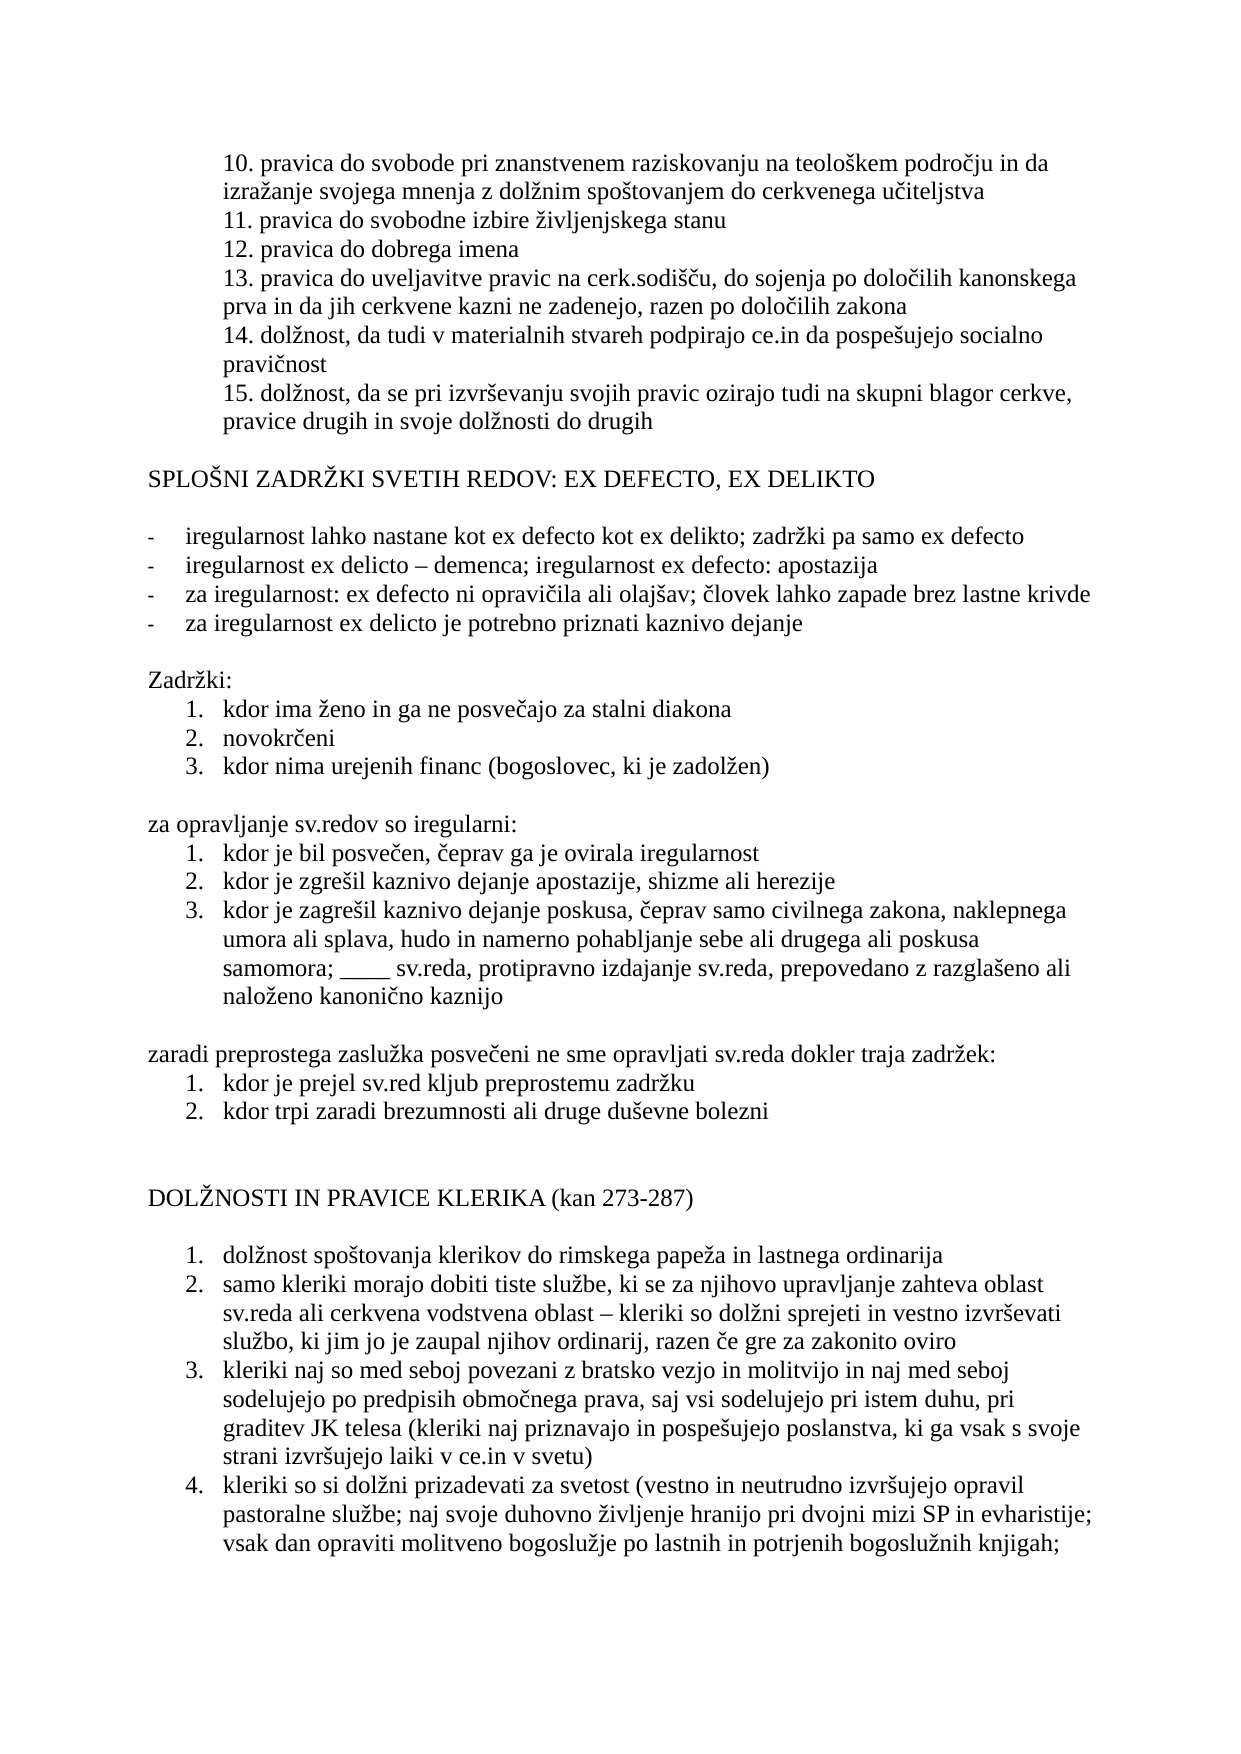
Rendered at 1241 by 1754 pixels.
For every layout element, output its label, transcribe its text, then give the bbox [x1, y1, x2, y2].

list za iregularnost: ex defecto ni opravičila ali olajšav; človek lahko zapade brez lastne krivde [148, 579, 1093, 608]
list kleriki so si dolžni prizadevati za svetost (vestno in neutrudno izvršujejo opravil pastoralne službe; naj svoje duhovno življenje hranijo pri dvojni mizi SP in evharistije; vsak dan opraviti molitveno bogoslužje po lastnih in potrjenih bogoslužnih knjigah; [185, 1470, 1093, 1556]
text Zadržki: [148, 665, 1093, 694]
list samo kleriki morajo dobiti tiste službe, ki se za njihovo upravljanje zahteva oblast sv.reda ali cerkvena vodstvena oblast – kleriki so dolžni sprejeti in vestno izvrševati službo, ki jim jo je zaupal njihov ordinarij, razen če gre za zakonito oviro [185, 1269, 1093, 1355]
list novokrčeni [185, 723, 1093, 751]
text 12. pravica do dobrega imena [223, 234, 1093, 263]
text za opravljanje sv.redov so iregularni: [148, 809, 1093, 838]
list dolžnost spoštovanja klerikov do rimskega papeža in lastnega ordinarija [185, 1240, 1093, 1269]
list kdor je bil posvečen, čeprav ga je ovirala iregularnost [185, 838, 1093, 866]
text zaradi preprostega zaslužka posvečeni ne sme opravljati sv.reda dokler traja zadržek: [148, 1039, 1093, 1068]
list za iregularnost ex delicto je potrebno priznati kaznivo dejanje [148, 608, 1093, 636]
text SPLOŠNI ZADRŽKI SVETIH REDOV: EX DEFECTO, EX DELIKTO [148, 464, 1093, 493]
text 15. dolžnost, da se pri izvrševanju svojih pravic ozirajo tudi na skupni blagor cerkve, pravice drugih in svoje dolžnosti do drugih [223, 378, 1093, 435]
list kdor je zagrešil kaznivo dejanje poskusa, čeprav samo civilnega zakona, naklepnega umora ali splava, hudo in namerno pohabljanje sebe ali drugega ali poskusa samomora; ____ sv.reda, protipravno izdajanje sv.reda, prepovedano z razglašeno ali naloženo kanonično kaznijo [185, 895, 1093, 1010]
list kdor nima urejenih financ (bogoslovec, ki je zadolžen) [185, 751, 1093, 780]
text 13. pravica do uveljavitve pravic na cerk.sodišču, do sojenja po določilih kanonskega prva in da jih cerkvene kazni ne zadenejo, razen po določilih zakona [223, 263, 1093, 320]
text DOLŽNOSTI IN PRAVICE KLERIKA (kan 273-287) [148, 1183, 1093, 1211]
list kleriki naj so med seboj povezani z bratsko vezjo in molitvijo in naj med seboj sodelujejo po predpisih območnega prava, saj vsi sodelujejo pri istem duhu, pri graditev JK telesa (kleriki naj priznavajo in pospešujejo poslanstva, ki ga vsak s svoje strani izvršujejo laiki v ce.in v svetu) [185, 1355, 1093, 1470]
text 14. dolžnost, da tudi v materialnih stvareh podpirajo ce.in da pospešujejo socialno pravičnost [223, 320, 1093, 378]
list kdor ima ženo in ga ne posvečajo za stalni diakona [185, 694, 1093, 723]
list kdor je zgrešil kaznivo dejanje apostazije, shizme ali herezije [185, 866, 1093, 895]
text 10. pravica do svobode pri znanstvenem raziskovanju na teološkem področju in da izražanje svojega mnenja z dolžnim spoštovanjem do cerkvenega učiteljstva [223, 148, 1093, 205]
text 11. pravica do svobodne izbire življenjskega stanu [223, 205, 1093, 234]
list kdor trpi zaradi brezumnosti ali druge duševne bolezni [185, 1096, 1093, 1125]
list iregularnost ex delicto – demenca; iregularnost ex defecto: apostazija [148, 550, 1093, 579]
list iregularnost lahko nastane kot ex defecto kot ex delikto; zadržki pa samo ex defecto [148, 521, 1093, 550]
list kdor je prejel sv.red kljub preprostemu zadržku [185, 1068, 1093, 1096]
